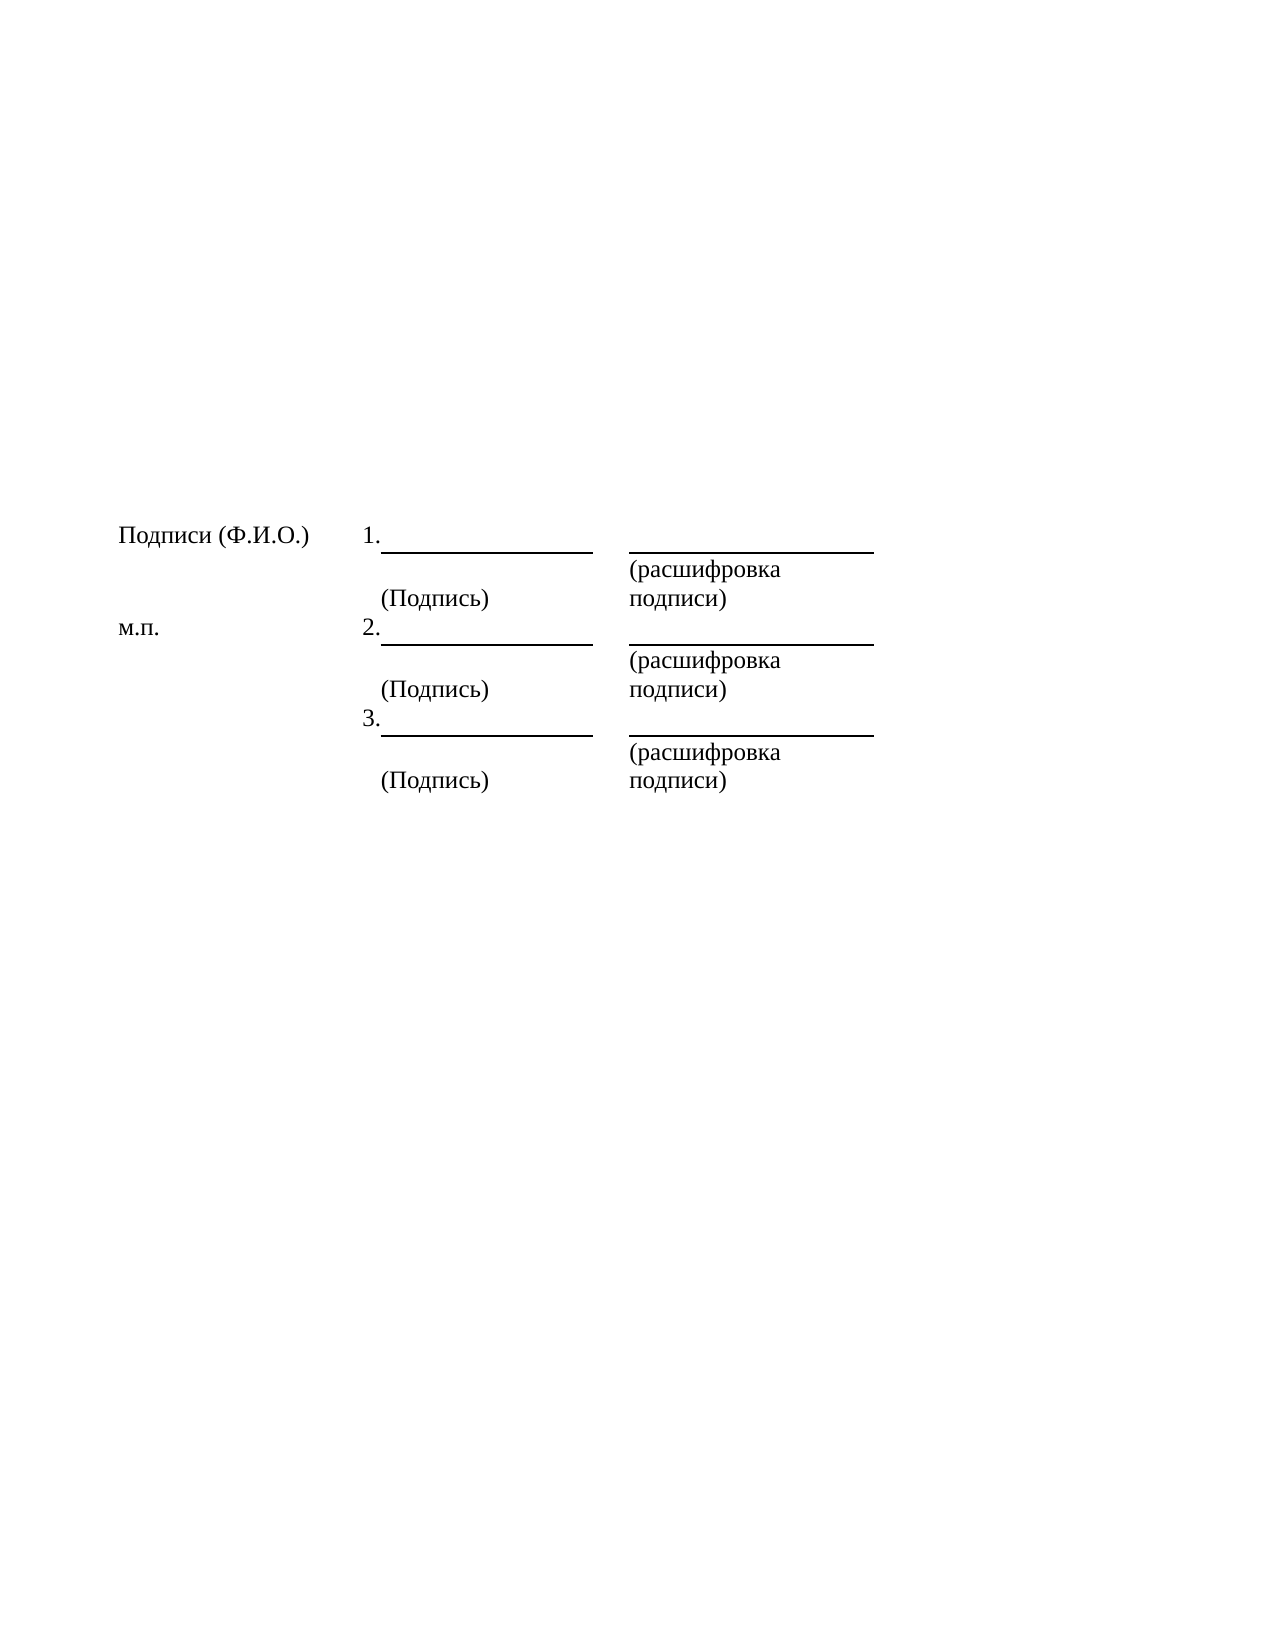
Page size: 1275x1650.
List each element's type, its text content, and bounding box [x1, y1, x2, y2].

table_cell [593, 552, 629, 612]
table_cell [593, 644, 629, 703]
table_cell [118, 735, 331, 794]
table_header 1. [331, 521, 381, 552]
table_cell 3. [331, 703, 381, 735]
table_cell [593, 735, 629, 794]
table_cell [331, 644, 381, 703]
table_cell [118, 552, 331, 612]
table_cell [629, 703, 874, 735]
table_cell [381, 612, 593, 643]
table_cell (Подпись) [381, 737, 593, 794]
table_header Подписи (Ф.И.О.) [118, 521, 331, 552]
table_cell [331, 552, 381, 612]
table_cell 2. [331, 612, 381, 643]
table_header [381, 521, 593, 552]
table_cell [593, 703, 629, 735]
table_cell [593, 612, 629, 643]
table_cell (расшифровка подписи) [629, 646, 874, 703]
table_cell (расшифровка подписи) [629, 554, 874, 612]
table_cell [331, 735, 381, 794]
table_cell [118, 703, 331, 735]
table_cell [629, 612, 874, 643]
table_cell (Подпись) [381, 554, 593, 612]
table_cell [118, 644, 331, 703]
table_cell м.п. [118, 612, 331, 643]
table_cell [381, 703, 593, 735]
table_header [593, 521, 629, 552]
table_header [629, 521, 874, 552]
table_cell (Подпись) [381, 646, 593, 703]
table_cell (расшифровка подписи) [629, 737, 874, 794]
